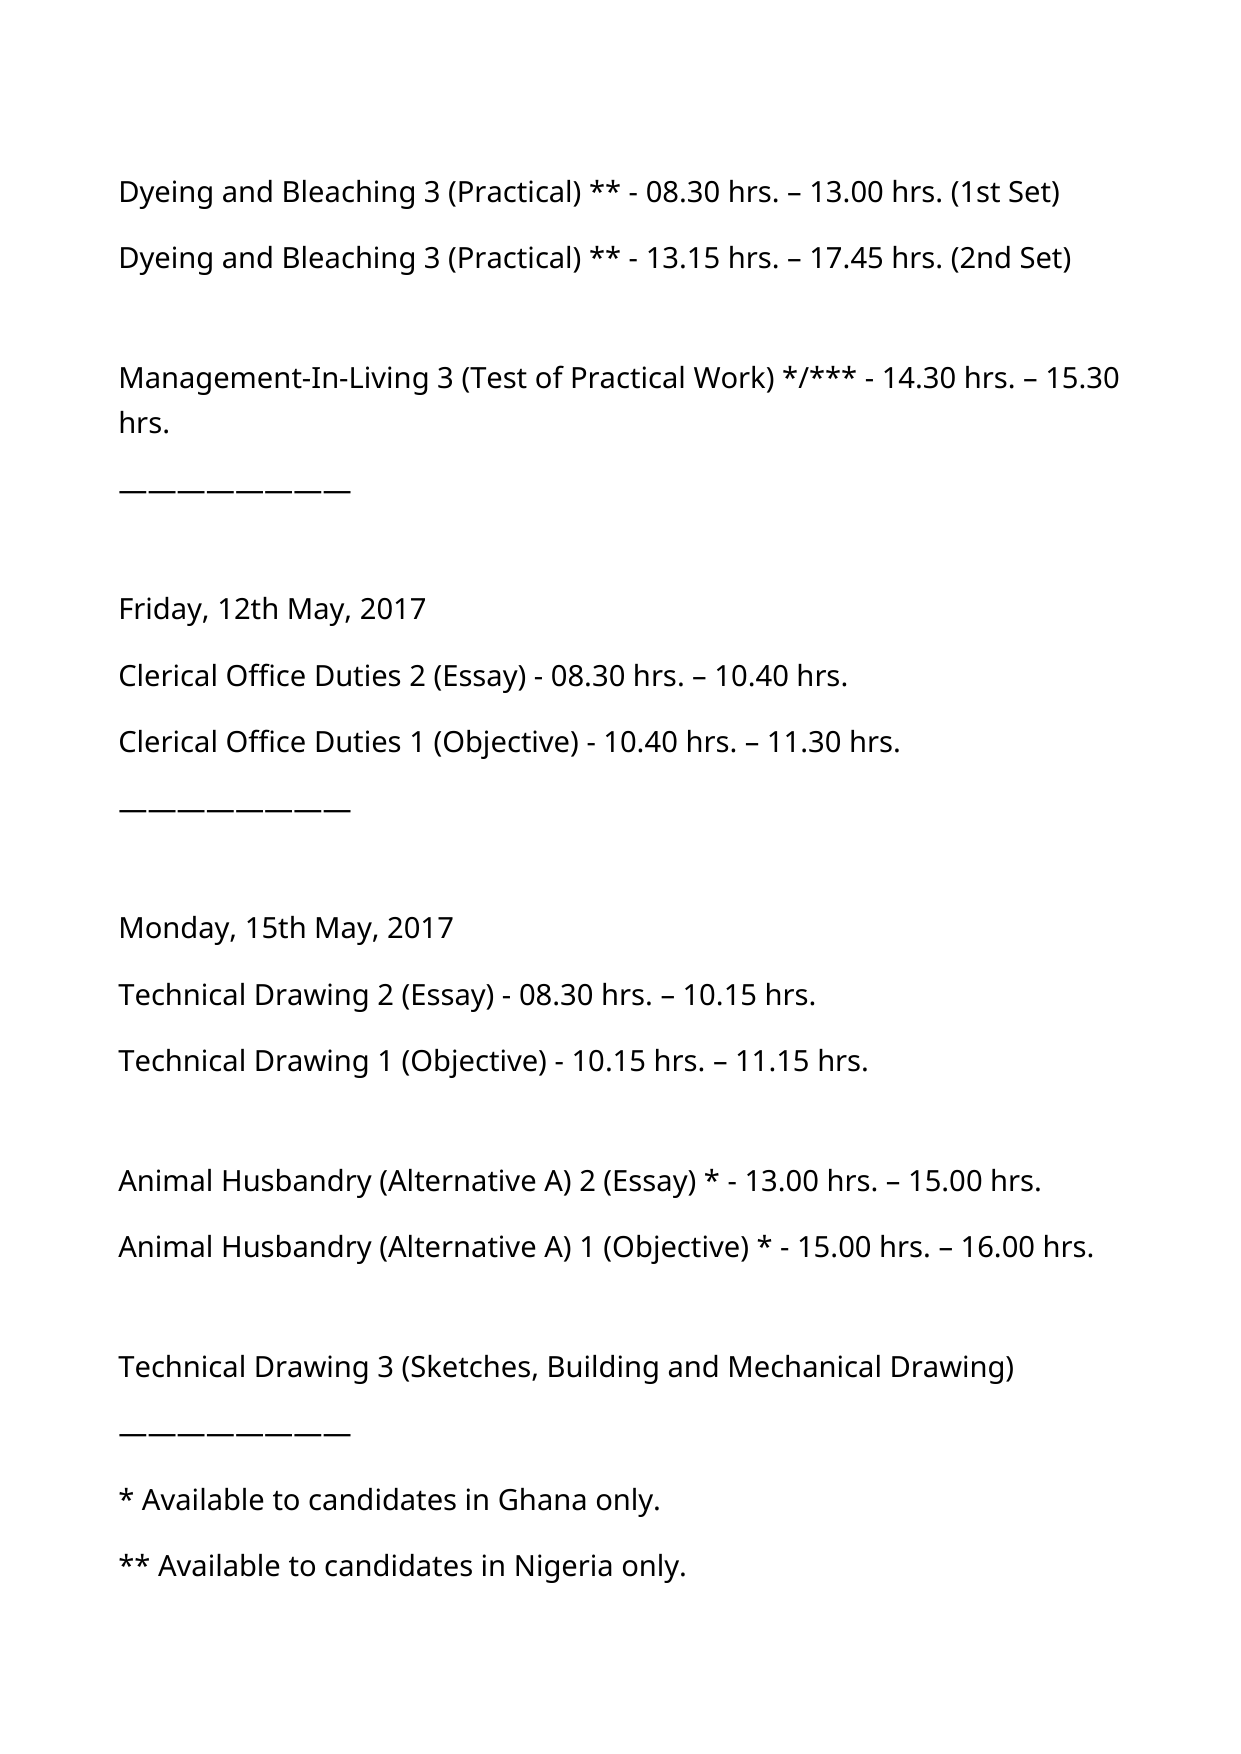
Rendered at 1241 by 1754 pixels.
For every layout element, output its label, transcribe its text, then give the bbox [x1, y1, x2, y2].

text Clerical Office Duties 1 (Objective) - 10.40 hrs. – 11.30 hrs. [118, 722, 1122, 761]
text Management-In-Living 3 (Test of Practical Work) */*** - 14.30 hrs. – 15.30 hrs. [118, 357, 1122, 442]
text ———————— [118, 469, 1122, 509]
text Technical Drawing 1 (Objective) - 10.15 hrs. – 11.15 hrs. [118, 1040, 1122, 1080]
text Technical Drawing 2 (Essay) - 08.30 hrs. – 10.15 hrs. [118, 974, 1122, 1014]
text ** Available to candidates in Nigeria only. [118, 1545, 1122, 1585]
text ———————— [118, 1412, 1122, 1452]
text * Available to candidates in Ghana only. [118, 1479, 1122, 1518]
text Animal Husbandry (Alternative A) 1 (Objective) * - 15.00 hrs. – 16.00 hrs. [118, 1226, 1122, 1266]
text Clerical Office Duties 2 (Essay) - 08.30 hrs. – 10.40 hrs. [118, 655, 1122, 695]
text Animal Husbandry (Alternative A) 2 (Essay) * - 13.00 hrs. – 15.00 hrs. [118, 1160, 1122, 1199]
text ———————— [118, 788, 1122, 828]
text Technical Drawing 3 (Sketches, Building and Mechanical Drawing) [118, 1346, 1122, 1386]
text Dyeing and Bleaching 3 (Practical) ** - 13.15 hrs. – 17.45 hrs. (2nd Set) [118, 238, 1122, 277]
text Monday, 15th May, 2017 [118, 907, 1122, 947]
text Dyeing and Bleaching 3 (Practical) ** - 08.30 hrs. – 13.00 hrs. (1st Set) [118, 171, 1122, 211]
text Friday, 12th May, 2017 [118, 589, 1122, 628]
